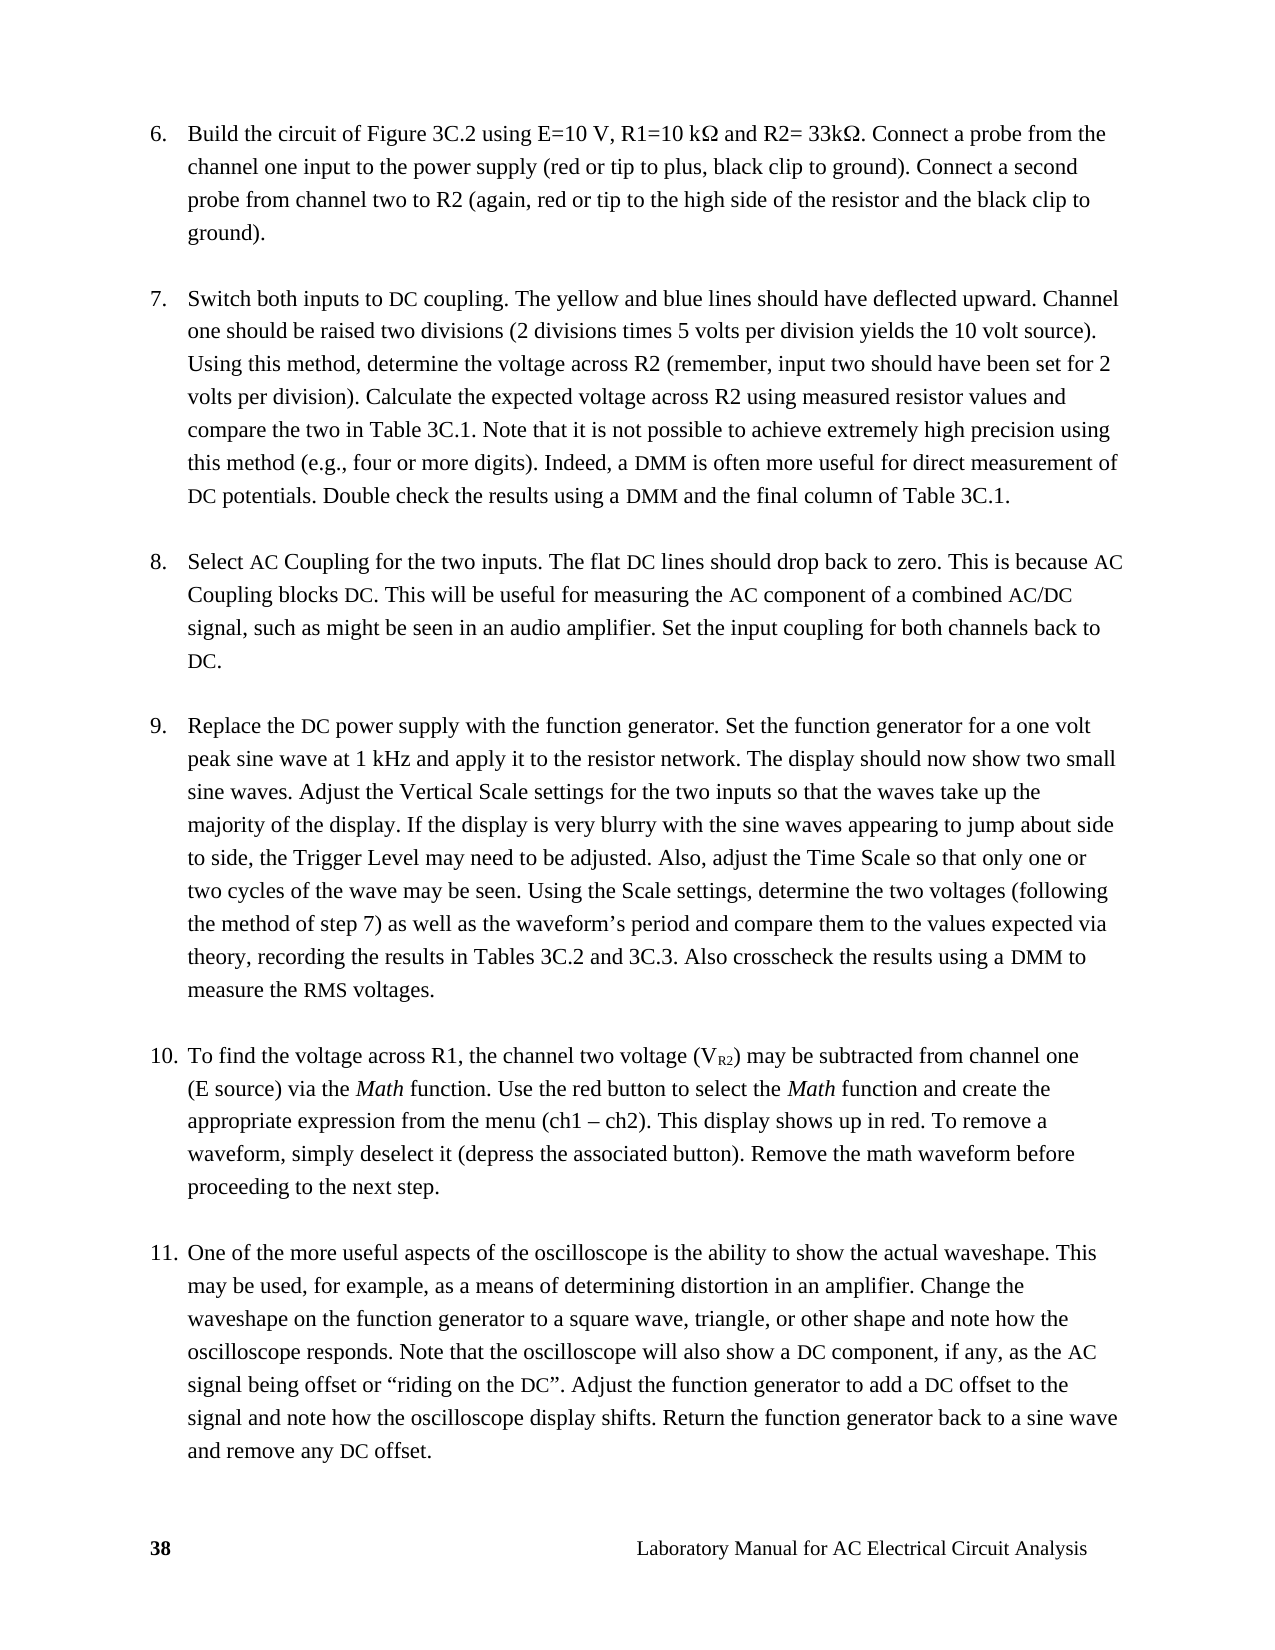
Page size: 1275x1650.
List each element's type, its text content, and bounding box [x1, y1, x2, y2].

list To find the voltage across R1, the channel two voltage (VR2) may be subtracted from channel one (E source) via the Math function. Use the red button to select the Math function and create the appropriate expression from the menu (ch1 – ch2). This display shows up in red. To remove a waveform, simply deselect it (depress the associated button). Remove the math waveform before proceeding to the next step. [150, 1042, 1125, 1200]
list Select AC Coupling for the two inputs. The flat DC lines should drop back to zero. This is because AC Coupling blocks DC. This will be useful for measuring the AC component of a combined AC/DC signal, such as might be seen in an audio amplifier. Set the input coupling for both channels back to DC. [150, 548, 1125, 673]
list Replace the DC power supply with the function generator. Set the function generator for a one volt peak sine wave at 1 kHz and apply it to the resistor network. The display should now show two small sine waves. Adjust the Vertical Scale settings for the two inputs so that the waves take up the majority of the display. If the display is very blurry with the sine waves appearing to jump about side to side, the Trigger Level may need to be adjusted. Also, adjust the Time Scale so that only one or two cycles of the wave may be seen. Using the Scale settings, determine the two voltages (following the method of step 7) as well as the waveform’s period and compare them to the values expected via theory, recording the results in Tables 3C.2 and 3C.3. Also crosscheck the results using a DMM to measure the RMS voltages. [150, 712, 1125, 1002]
list Build the circuit of Figure 3C.2 using E=10 V, R1=10 k and R2= 33k. Connect a probe from the channel one input to the power supply (red or tip to plus, black clip to ground). Connect a second probe from channel two to R2 (again, red or tip to the high side of the resistor and the black clip to ground). [150, 120, 1125, 245]
list Switch both inputs to DC coupling. The yellow and blue lines should have deflected upward. Channel one should be raised two divisions (2 divisions times 5 volts per division yields the 10 volt source). Using this method, determine the voltage across R2 (remember, input two should have been set for 2 volts per division). Calculate the expected voltage across R2 using measured resistor values and compare the two in Table 3C.1. Note that it is not possible to achieve extremely high precision using this method (e.g., four or more digits). Indeed, a DMM is often more useful for direct measurement of DC potentials. Double check the results using a DMM and the final column of Table 3C.1. [150, 284, 1125, 508]
list One of the more useful aspects of the oscilloscope is the ability to show the actual waveshape. This may be used, for example, as a means of determining distortion in an amplifier. Change the waveshape on the function generator to a square wave, triangle, or other shape and note how the oscilloscope responds. Note that the oscilloscope will also show a DC component, if any, as the AC signal being offset or “riding on the DC”. Adjust the function generator to add a DC offset to the signal and note how the oscilloscope display shifts. Return the function generator back to a sine wave and remove any DC offset. [150, 1239, 1125, 1463]
